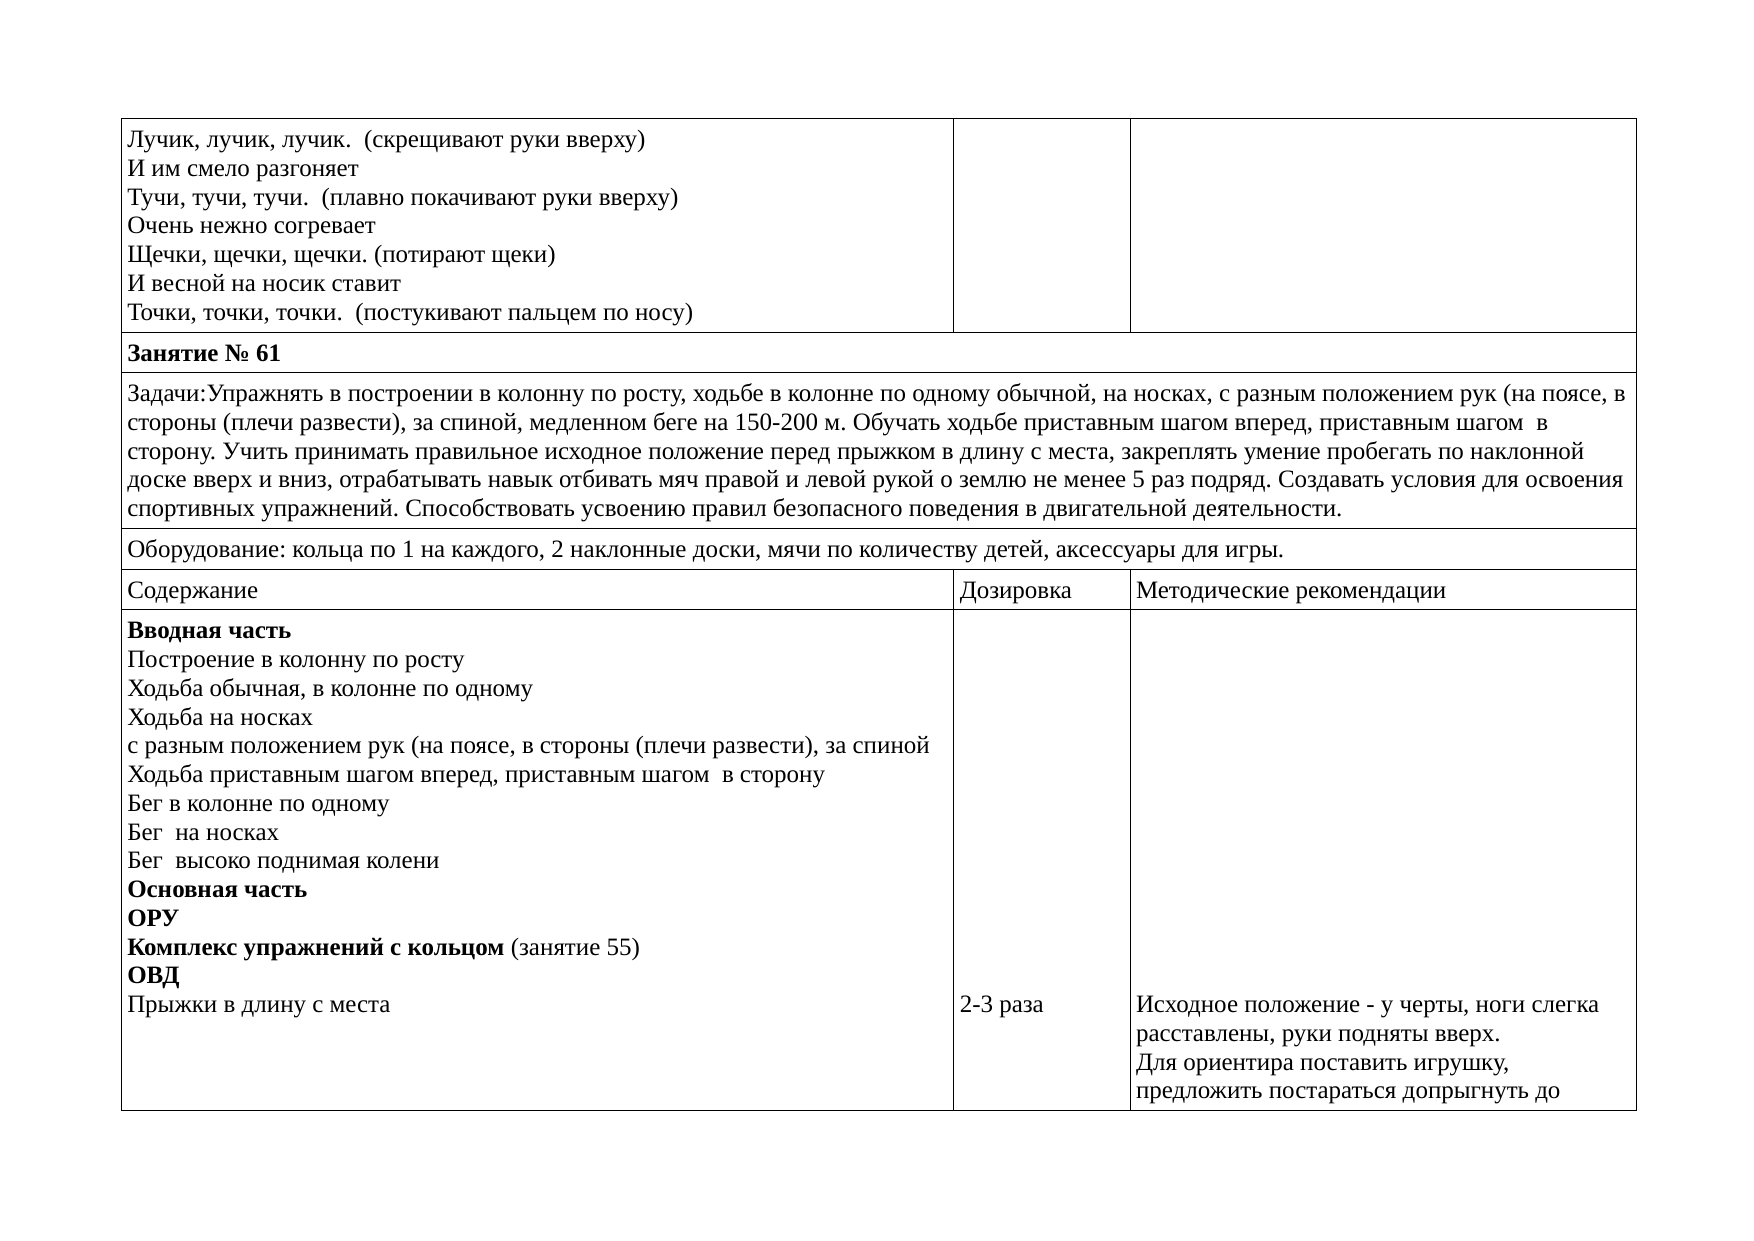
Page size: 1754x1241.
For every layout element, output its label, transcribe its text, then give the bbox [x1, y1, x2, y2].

table_cell Занятие № 61 [122, 333, 1636, 372]
table_cell [954, 119, 1130, 331]
table_cell Дозировка [954, 570, 1130, 609]
table_cell Лучик, лучик, лучик. (скрещивают руки вверху) И им смело разгоняет Тучи, тучи, тучи. (плавно покачивают руки вверху) Очень нежно согревает Щечки, щечки, щечки. (потирают щеки) И весной на носик ставит Точки, точки, точки. (постукивают пальцем по носу) [122, 119, 953, 331]
table_cell 2-3 раза [954, 610, 1130, 1110]
table_cell Задачи:Упражнять в построении в колонну по росту, ходьбе в колонне по одному обычной, на носках, с разным положением рук (на поясе, в стороны (плечи развести), за спиной, медленном беге на 150-200 м. Обучать ходьбе приставным шагом вперед, приставным шагом в сторону. Учить принимать правильное исходное положение перед прыжком в длину с места, закреплять умение пробегать по наклонной доске вверх и вниз, отрабатывать навык отбивать мяч правой и левой рукой о землю не менее 5 раз подряд. Создавать условия для освоения спортивных упражнений. Способствовать усвоению правил безопасного поведения в двигательной деятельности. [122, 373, 1636, 528]
table_cell Вводная часть Построение в колонну по росту Ходьба обычная, в колонне по одному Ходьба на носках с разным положением рук (на поясе, в стороны (плечи развести), за спиной Ходьба приставным шагом вперед, приставным шагом в сторону Бег в колонне по одному Бег на носках Бег высоко поднимая колени Основная часть ОРУ Комплекс упражнений с кольцом (занятие 55) ОВД Прыжки в длину с места [122, 610, 953, 1110]
table_cell Исходное положение - у черты, ноги слегка расставлены, руки подняты вверх. Для ориентира поставить игрушку, предложить постараться допрыгнуть до [1131, 610, 1636, 1110]
table_cell [1131, 119, 1636, 331]
table_cell Оборудование: кольца по 1 на каждого, 2 наклонные доски, мячи по количеству детей, аксессуары для игры. [122, 529, 1636, 568]
table_cell Методические рекомендации [1131, 570, 1636, 609]
table_cell Содержание [122, 570, 953, 609]
